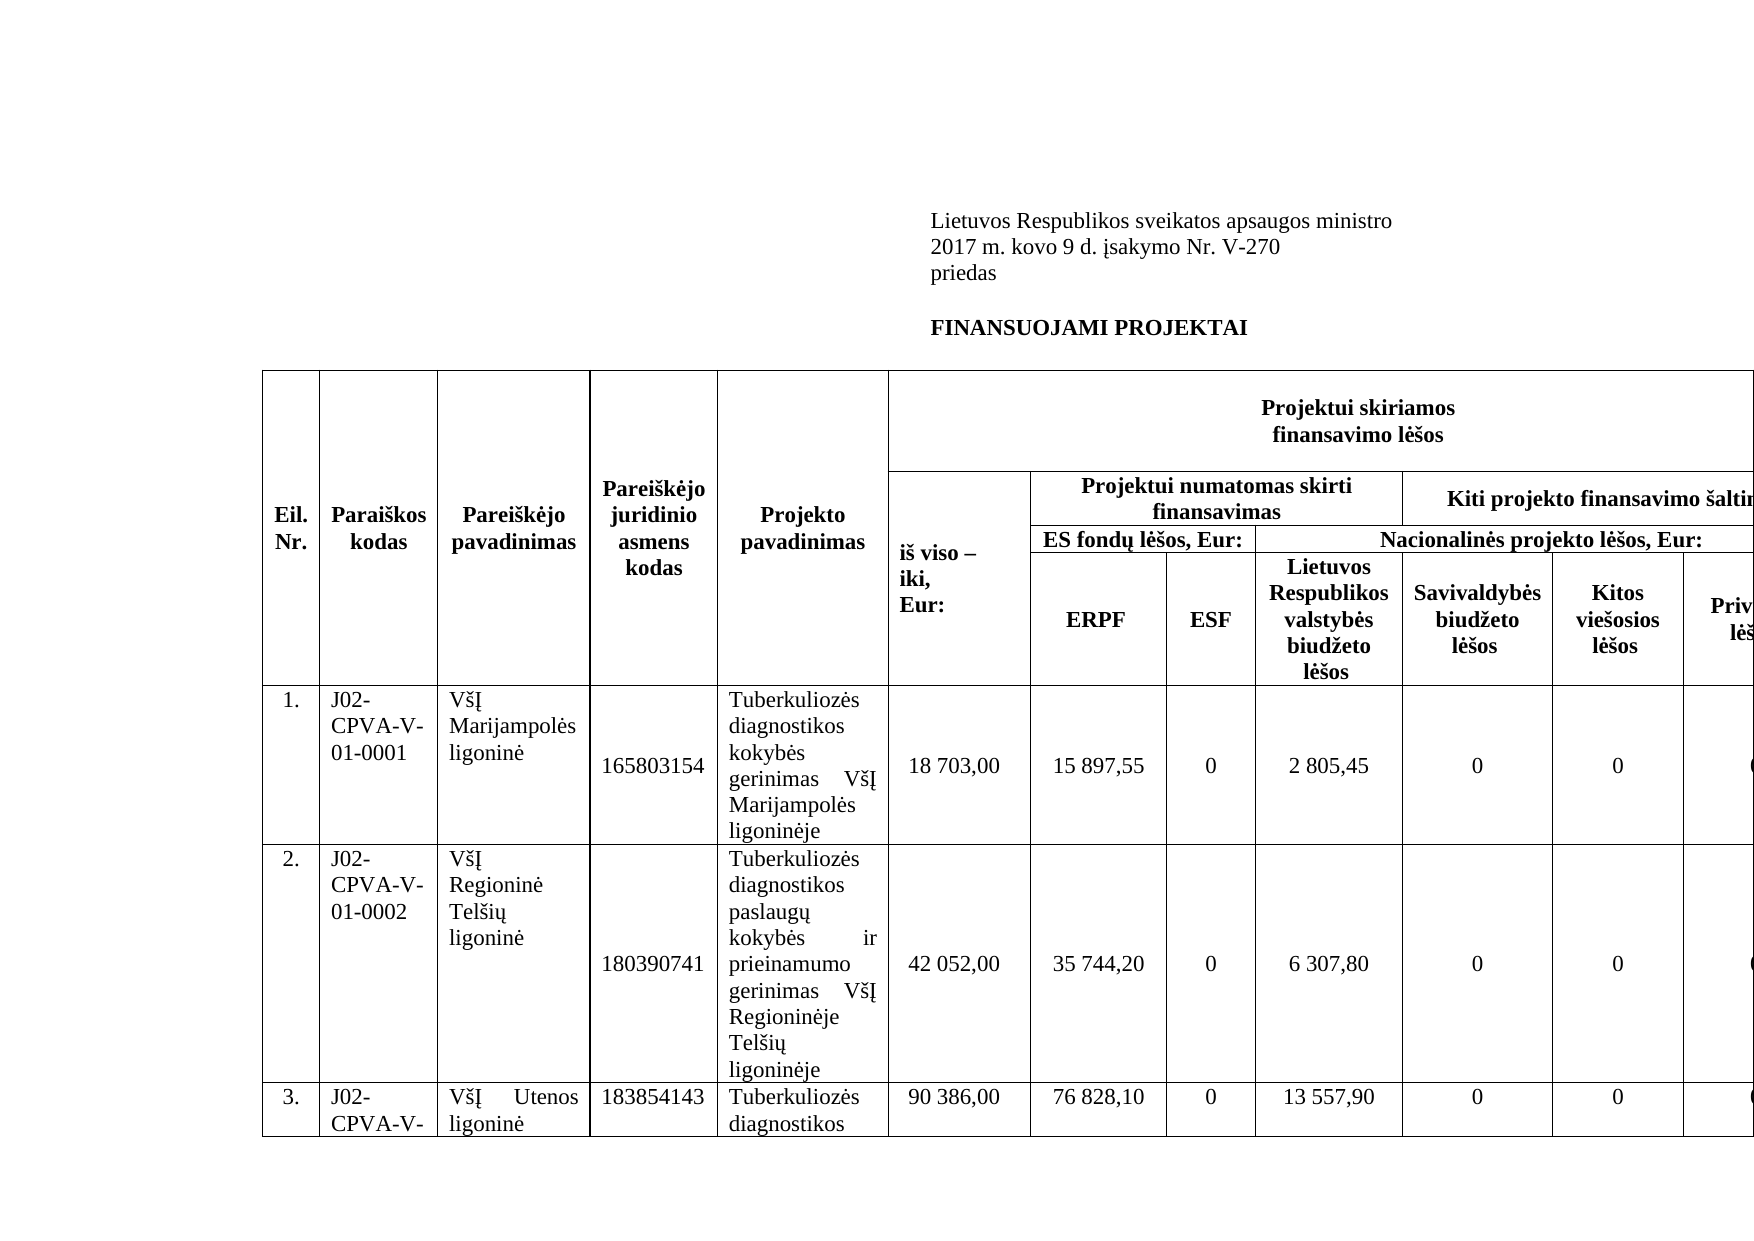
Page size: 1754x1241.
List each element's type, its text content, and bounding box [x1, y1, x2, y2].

table_header Pareiškėjo pavadinimas [438, 371, 589, 685]
table_cell 1. [263, 686, 319, 844]
table_cell 15 897,55 [1031, 686, 1166, 844]
text Lietuvos Respublikos sveikatos apsaugos ministro [192, 207, 1624, 233]
table_cell 3. [263, 1083, 319, 1136]
table_cell 0 [1403, 845, 1552, 1082]
table_cell ESF [1167, 553, 1255, 685]
table_cell Nacionalinės projekto lėšos, Eur: [1256, 526, 1753, 552]
table_cell 0 [1403, 1083, 1552, 1136]
table_cell Tuberkuliozės diagnostikos [718, 1083, 888, 1136]
table_header Pareiškėjo juridinio asmens kodas [591, 371, 717, 685]
table_cell 165803154 [591, 686, 717, 844]
table_header Projekto pavadinimas [718, 371, 888, 685]
table_cell J02-CPVA-V-01-0002 [320, 845, 437, 1082]
table_cell 90 386,00 [889, 1083, 1030, 1136]
table_header Eil. Nr. [263, 371, 319, 685]
table_cell 0 [1553, 845, 1683, 1082]
text FINANSUOJAMI PROJEKTAI [812, 314, 1624, 341]
table_cell 0 [1167, 845, 1255, 1082]
table_cell Tuberkuliozės diagnostikos paslaugų kokybės ir prieinamumo gerinimas VšĮ Regioninėje Telšių ligoninėje [718, 845, 888, 1082]
text priedas [192, 259, 1624, 286]
table_cell 76 828,10 [1031, 1083, 1166, 1136]
table_cell 42 052,00 [889, 845, 1030, 1082]
table_cell 0 [1167, 686, 1255, 844]
table_cell 2. [263, 845, 319, 1082]
table_cell J02-CPVA-V- [320, 1083, 437, 1136]
text 2017 m. kovo 9 d. įsakymo Nr. V-270 [192, 233, 1624, 259]
table_cell Lietuvos Respublikos valstybės biudžeto lėšos [1256, 553, 1402, 685]
table_cell 0 [1684, 845, 1753, 1082]
table_cell VšĮ Utenos ligoninė [438, 1083, 589, 1136]
table_cell 35 744,20 [1031, 845, 1166, 1082]
table_cell 180390741 [591, 845, 717, 1082]
table_cell ERPF [1031, 553, 1166, 685]
table_cell 0 [1684, 686, 1753, 844]
table_cell J02-CPVA-V-01-0001 [320, 686, 437, 844]
table_cell iš viso – iki, Eur: [889, 472, 1030, 685]
table_cell 0 [1553, 686, 1683, 844]
table_header Projektui skiriamos finansavimo lėšos [889, 371, 1753, 471]
table_cell 0 [1553, 1083, 1683, 1136]
table_cell VšĮ Regioninė Telšių ligoninė [438, 845, 589, 1082]
table_cell 0 [1403, 686, 1552, 844]
table_header Paraiškos kodas [320, 371, 437, 685]
table_cell 0 [1684, 1083, 1753, 1136]
table_cell ES fondų lėšos, Eur: [1031, 526, 1255, 552]
table_cell 0 [1167, 1083, 1255, 1136]
table_cell Privačios lėšos [1684, 553, 1753, 685]
table_cell 6 307,80 [1256, 845, 1402, 1082]
table_cell VšĮ Marijampolės ligoninė [438, 686, 589, 844]
table_cell Kitos viešosios lėšos [1553, 553, 1683, 685]
table_cell 18 703,00 [889, 686, 1030, 844]
table_cell 2 805,45 [1256, 686, 1402, 844]
table_cell 13 557,90 [1256, 1083, 1402, 1136]
table_cell Kiti projekto finansavimo šaltiniai [1403, 472, 1753, 524]
table_cell Projektui numatomas skirti finansavimas [1031, 472, 1402, 524]
table_cell 183854143 [591, 1083, 717, 1136]
table_cell Tuberkuliozės diagnostikos kokybės gerinimas VšĮ Marijampolės ligoninėje [718, 686, 888, 844]
table_cell Savivaldybės biudžeto lėšos [1403, 553, 1552, 685]
